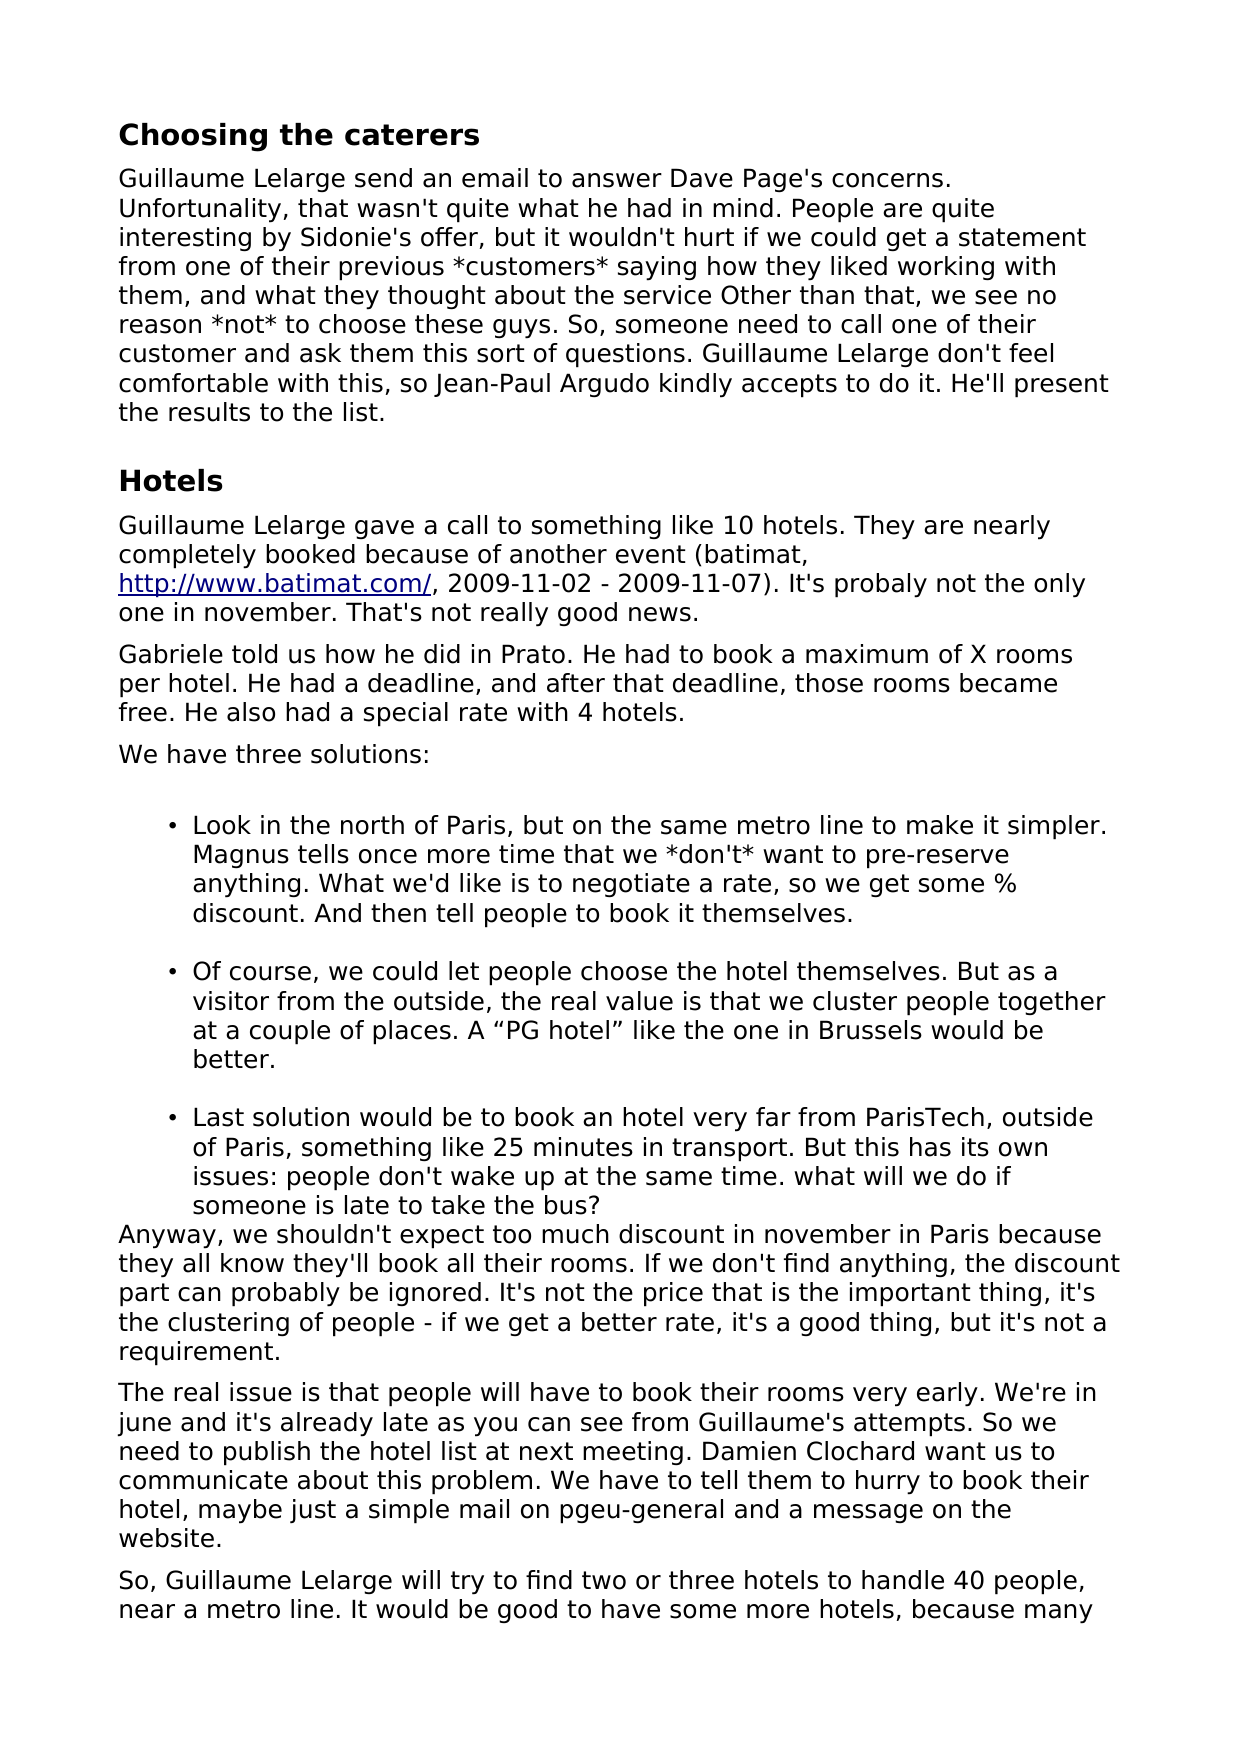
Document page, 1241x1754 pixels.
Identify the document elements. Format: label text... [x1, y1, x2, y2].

text Gabriele told us how he did in Prato. He had to book a maximum of X rooms per hotel. He had a deadline, and after that deadline, those rooms became free. He also had a special rate with 4 hotels. [118, 640, 1122, 728]
text So, Guillaume Lelarge will try to find two or three hotels to handle 40 people, near a metro line. It would be good to have some more hotels, because many [118, 1566, 1122, 1624]
list Of course, we could let people choose the hotel themselves. But as a visitor from the outside, the real value is that we cluster people together at a couple of places. A “PG hotel” like the one in Brussels would be better. [177, 957, 1122, 1074]
text The real issue is that people will have to book their rooms very early. We're in june and it's already late as you can see from Guillaume's attempts. So we need to publish the hotel list at next meeting. Damien Clochard want us to communicate about this problem. We have to tell them to hurry to book their hotel, maybe just a simple mail on pgeu-general and a message on the website. [118, 1379, 1122, 1554]
text Anyway, we shouldn't expect too much discount in november in Paris because they all know they'll book all their rooms. If we don't find anything, the discount part can probably be ignored. It's not the price that is the important thing, it's the clustering of people - if we get a better rate, it's a good thing, but it's not a requirement. [118, 1220, 1122, 1366]
list Look in the north of Paris, but on the same metro line to make it simpler. Magnus tells once more time that we *don't* want to pre-reserve anything. What we'd like is to negotiate a rate, so we get some % discount. And then tell people to book it themselves. [177, 811, 1122, 928]
subtitle Hotels [118, 464, 1122, 498]
list Last solution would be to book an hotel very far from ParisTech, outside of Paris, something like 25 minutes in transport. But this has its own issues: people don't wake up at the same time. what will we do if someone is late to take the bus? [177, 1104, 1122, 1220]
text Guillaume Lelarge gave a call to something like 10 hotels. They are nearly completely booked because of another event (batimat, http://www.batimat.com/, 2009-11-02 - 2009-11-07). It's probaly not the only one in november. That's not really good news. [118, 511, 1122, 628]
subtitle Choosing the caterers [118, 118, 1122, 152]
text We have three solutions: [118, 740, 1122, 769]
text Guillaume Lelarge send an email to answer Dave Page's concerns. Unfortunality, that wasn't quite what he had in mind. People are quite interesting by Sidonie's offer, but it wouldn't hurt if we could get a statement from one of their previous *customers* saying how they liked working with them, and what they thought about the service Other than that, we see no reason *not* to choose these guys. So, someone need to call one of their customer and ask them this sort of questions. Guillaume Lelarge don't feel comfortable with this, so Jean-Paul Argudo kindly accepts to do it. He'll present the results to the list. [118, 164, 1122, 427]
